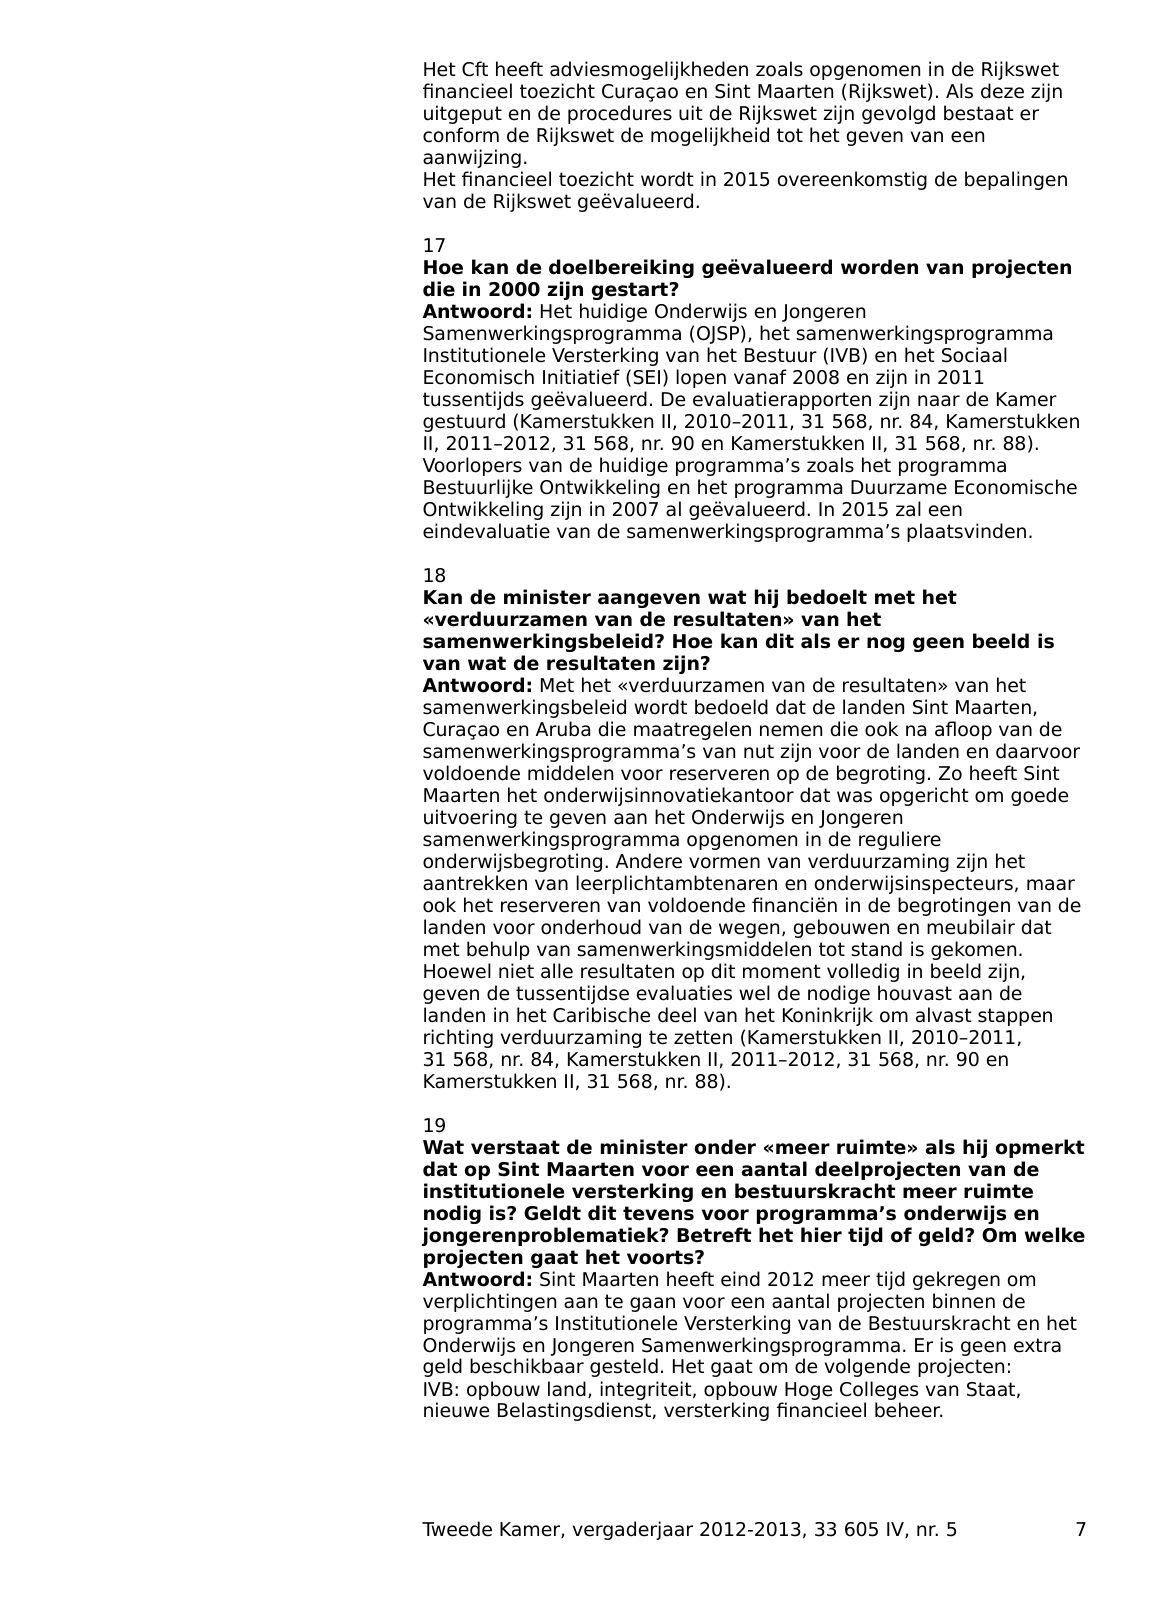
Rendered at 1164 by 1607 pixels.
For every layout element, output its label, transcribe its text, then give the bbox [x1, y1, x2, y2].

text Antwoord: Sint Maarten heeft eind 2012 meer tijd gekregen om verplichtingen aan te gaan voor een aantal projecten binnen de programma’s Institutionele Versterking van de Bestuurskracht en het Onderwijs en Jongeren Samenwerkingsprogramma. Er is geen extra geld beschikbaar gesteld. Het gaat om de volgende projecten: [422, 1268, 1087, 1378]
text Hoe kan de doelbereiking geëvalueerd worden van projecten die in 2000 zijn gestart? [422, 257, 1087, 301]
text 17 [422, 235, 1087, 257]
text IVB: opbouw land, integriteit, opbouw Hoge Colleges van Staat, nieuwe Belastingsdienst, versterking financieel beheer. [422, 1378, 1087, 1422]
text Het Cft heeft adviesmogelijkheden zoals opgenomen in de Rijkswet financieel toezicht Curaçao en Sint Maarten (Rijkswet). Als deze zijn uitgeput en de procedures uit de Rijkswet zijn gevolgd bestaat er conform de Rijkswet de mogelijkheid tot het geven van een aanwijzing. [422, 59, 1087, 169]
text Antwoord: Het huidige Onderwijs en Jongeren Samenwerkingsprogramma (OJSP), het samenwerkingsprogramma Institutionele Versterking van het Bestuur (IVB) en het Sociaal Economisch Initiatief (SEI) lopen vanaf 2008 en zijn in 2011 tussentijds geëvalueerd. De evaluatierapporten zijn naar de Kamer gestuurd (Kamerstukken II, 2010–2011, 31 568, nr. 84, Kamerstukken II, 2011–2012, 31 568, nr. 90 en Kamerstukken II, 31 568, nr. 88). Voorlopers van de huidige programma’s zoals het programma Bestuurlijke Ontwikkeling en het programma Duurzame Economische Ontwikkeling zijn in 2007 al geëvalueerd. In 2015 zal een eindevaluatie van de samenwerkingsprogramma’s plaatsvinden. [422, 301, 1087, 543]
text 19 [422, 1115, 1087, 1137]
text 18 [422, 565, 1087, 587]
text Antwoord: Met het «verduurzamen van de resultaten» van het samenwerkingsbeleid wordt bedoeld dat de landen Sint Maarten, Curaçao en Aruba die maatregelen nemen die ook na afloop van de samenwerkingsprogramma’s van nut zijn voor de landen en daarvoor voldoende middelen voor reserveren op de begroting. Zo heeft Sint Maarten het onderwijsinnovatiekantoor dat was opgericht om goede uitvoering te geven aan het Onderwijs en Jongeren samenwerkingsprogramma opgenomen in de reguliere onderwijsbegroting. Andere vormen van verduurzaming zijn het aantrekken van leerplichtambtenaren en onderwijsinspecteurs, maar ook het reserveren van voldoende financiën in de begrotingen van de landen voor onderhoud van de wegen, gebouwen en meubilair dat met behulp van samenwerkingsmiddelen tot stand is gekomen. Hoewel niet alle resultaten op dit moment volledig in beeld zijn, geven de tussentijdse evaluaties wel de nodige houvast aan de landen in het Caribische deel van het Koninkrijk om alvast stappen richting verduurzaming te zetten (Kamerstukken II, 2010–2011, 31 568, nr. 84, Kamerstukken II, 2011–2012, 31 568, nr. 90 en Kamerstukken II, 31 568, nr. 88). [422, 675, 1087, 1092]
text Het financieel toezicht wordt in 2015 overeenkomstig de bepalingen van de Rijkswet geëvalueerd. [422, 169, 1087, 213]
text Kan de minister aangeven wat hij bedoelt met het «verduurzamen van de resultaten» van het samenwerkingsbeleid? Hoe kan dit als er nog geen beeld is van wat de resultaten zijn? [422, 587, 1087, 675]
text Wat verstaat de minister onder «meer ruimte» als hij opmerkt dat op Sint Maarten voor een aantal deelprojecten van de institutionele versterking en bestuurskracht meer ruimte nodig is? Geldt dit tevens voor programma’s onderwijs en jongerenproblematiek? Betreft het hier tijd of geld? Om welke projecten gaat het voorts? [422, 1137, 1087, 1268]
